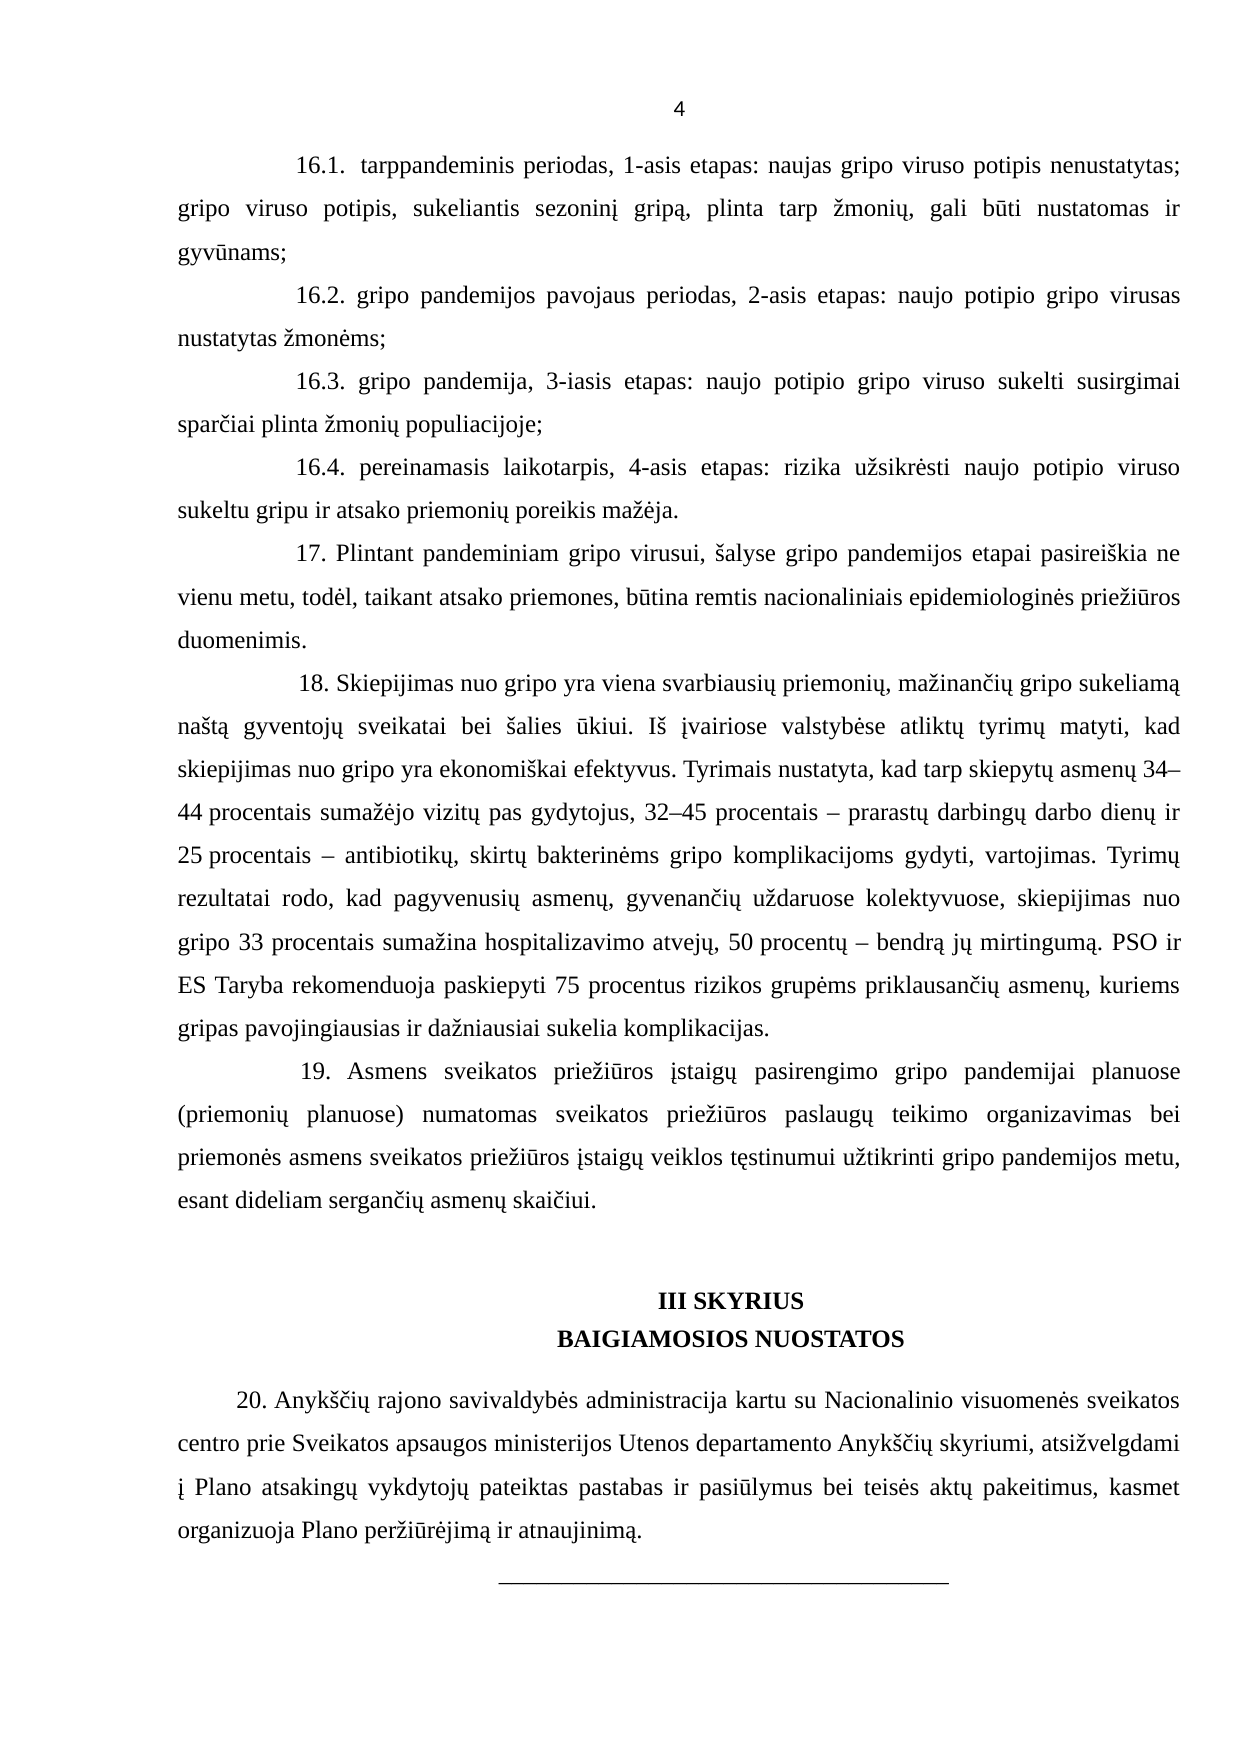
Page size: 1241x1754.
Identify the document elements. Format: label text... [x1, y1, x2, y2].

text ____________________________________ [177, 1558, 1181, 1587]
text 16.1. tarppandeminis periodas, 1-asis etapas: naujas gripo viruso potipis nenustatytas; gripo viruso potipis, sukeliantis sezoninį gripą, plinta tarp žmonių, gali būti nustatomas ir gyvūnams; [177, 150, 1181, 265]
text 18. Skiepijimas nuo gripo yra viena svarbiausių priemonių, mažinančių gripo sukeliamą naštą gyventojų sveikatai bei šalies ūkiui. Iš įvairiose valstybėse atliktų tyrimų matyti, kad skiepijimas nuo gripo yra ekonomiškai efektyvus. Tyrimais nustatyta, kad tarp skiepytų asmenų 34–44 procentais sumažėjo vizitų pas gydytojus, 32–45 procentais – prarastų darbingų darbo dienų ir 25 procentais – antibiotikų, skirtų bakterinėms gripo komplikacijoms gydyti, vartojimas. Tyrimų rezultatai rodo, kad pagyvenusių asmenų, gyvenančių uždaruose kolektyvuose, skiepijimas nuo gripo 33 procentais sumažina hospitalizavimo atvejų, 50 procentų – bendrą jų mirtingumą. PSO ir ES Taryba rekomenduoja paskiepyti 75 procentus rizikos grupėms priklausančių asmenų, kuriems gripas pavojingiausias ir dažniausiai sukelia komplikacijas. [177, 668, 1181, 1042]
text III SKYRIUS [177, 1286, 1181, 1315]
text 20. Anykščių rajono savivaldybės administracija kartu su Nacionalinio visuomenės sveikatos centro prie Sveikatos apsaugos ministerijos Utenos departamento Anykščių skyriumi, atsižvelgdami į Plano atsakingų vykdytojų pateiktas pastabas ir pasiūlymus bei teisės aktų pakeitimus, kasmet organizuoja Plano peržiūrėjimą ir atnaujinimą. [177, 1385, 1181, 1543]
text 19. Asmens sveikatos priežiūros įstaigų pasirengimo gripo pandemijai planuose (priemonių planuose) numatomas sveikatos priežiūros paslaugų teikimo organizavimas bei priemonės asmens sveikatos priežiūros įstaigų veiklos tęstinumui užtikrinti gripo pandemijos metu, esant dideliam sergančių asmenų skaičiui. [177, 1056, 1181, 1214]
text 16.2. gripo pandemijos pavojaus periodas, 2-asis etapas: naujo potipio gripo virusas nustatytas žmonėms; [177, 280, 1181, 352]
text 16.3. gripo pandemija, 3-iasis etapas: naujo potipio gripo viruso sukelti susirgimai sparčiai plinta žmonių populiacijoje; [177, 366, 1181, 438]
text BAIGIAMOSIOS NUOSTATOS [177, 1324, 1181, 1353]
text 17. Plintant pandeminiam gripo virusui, šalyse gripo pandemijos etapai pasireiškia ne vienu metu, todėl, taikant atsako priemones, būtina remtis nacionaliniais epidemiologinės priežiūros duomenimis. [177, 538, 1181, 653]
text 16.4. pereinamasis laikotarpis, 4-asis etapas: rizika užsikrėsti naujo potipio viruso sukeltu gripu ir atsako priemonių poreikis mažėja. [177, 452, 1181, 524]
